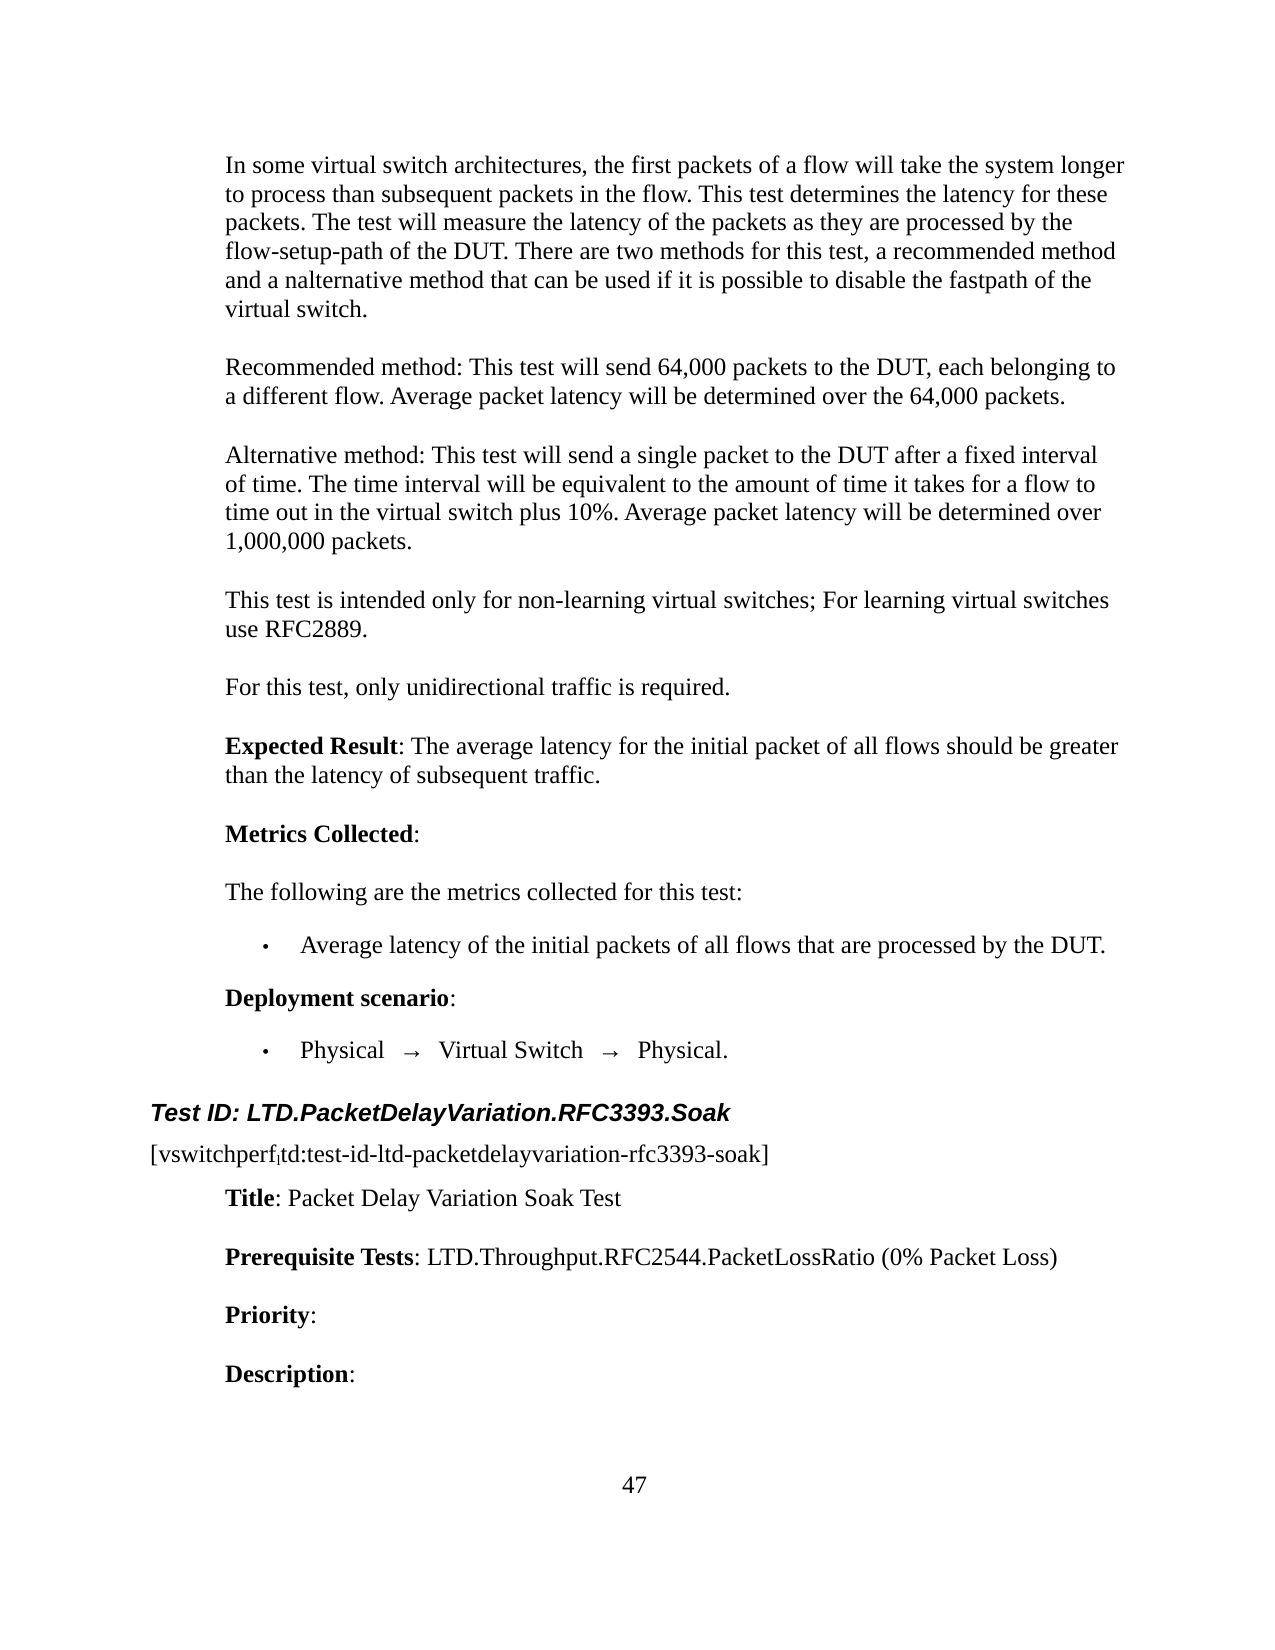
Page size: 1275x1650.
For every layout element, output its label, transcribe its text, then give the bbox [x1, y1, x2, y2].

text Prerequisite Tests: LTD.Throughput.RFC2544.PacketLossRatio (0% Packet Loss) [225, 1242, 1125, 1271]
text Expected Result: The average latency for the initial packet of all flows should be greater than the latency of subsequent traffic. [225, 731, 1125, 789]
text Metrics Collected: [225, 819, 1125, 847]
list Physical → Virtual Switch → Physical. [262, 1036, 1125, 1064]
text Title: Packet Delay Variation Soak Test [225, 1183, 1125, 1212]
text Deployment scenario: [225, 983, 1125, 1012]
list Average latency of the initial packets of all flows that are processed by the DUT. [262, 930, 1125, 959]
text Priority: [225, 1301, 1125, 1329]
text Recommended method: This test will send 64,000 packets to the DUT, each belonging to a different flow. Average packet latency will be determined over the 64,000 packets. [225, 352, 1125, 410]
subtitle Test ID: LTD.PacketDelayVariation.RFC3393.Soak [150, 1098, 1125, 1127]
text Alternative method: This test will send a single packet to the DUT after a fixed interval of time. The time interval will be equivalent to the amount of time it takes for a flow to time out in the virtual switch plus 10%. Average packet latency will be determined over 1,000,000 packets. [225, 440, 1125, 555]
text [vswitchperfltd:test-id-ltd-packetdelayvariation-rfc3393-soak] [150, 1139, 1125, 1168]
text For this test, only unidirectional traffic is required. [225, 672, 1125, 701]
text In some virtual switch architectures, the first packets of a flow will take the system longer to process than subsequent packets in the flow. This test determines the latency for these packets. The test will measure the latency of the packets as they are processed by the flow-setup-path of the DUT. There are two methods for this test, a recommended method and a nalternative method that can be used if it is possible to disable the fastpath of the virtual switch. [225, 150, 1125, 322]
text The following are the metrics collected for this test: [225, 877, 1125, 906]
text Description: [225, 1359, 1125, 1388]
text This test is intended only for non-learning virtual switches; For learning virtual switches use RFC2889. [225, 585, 1125, 642]
